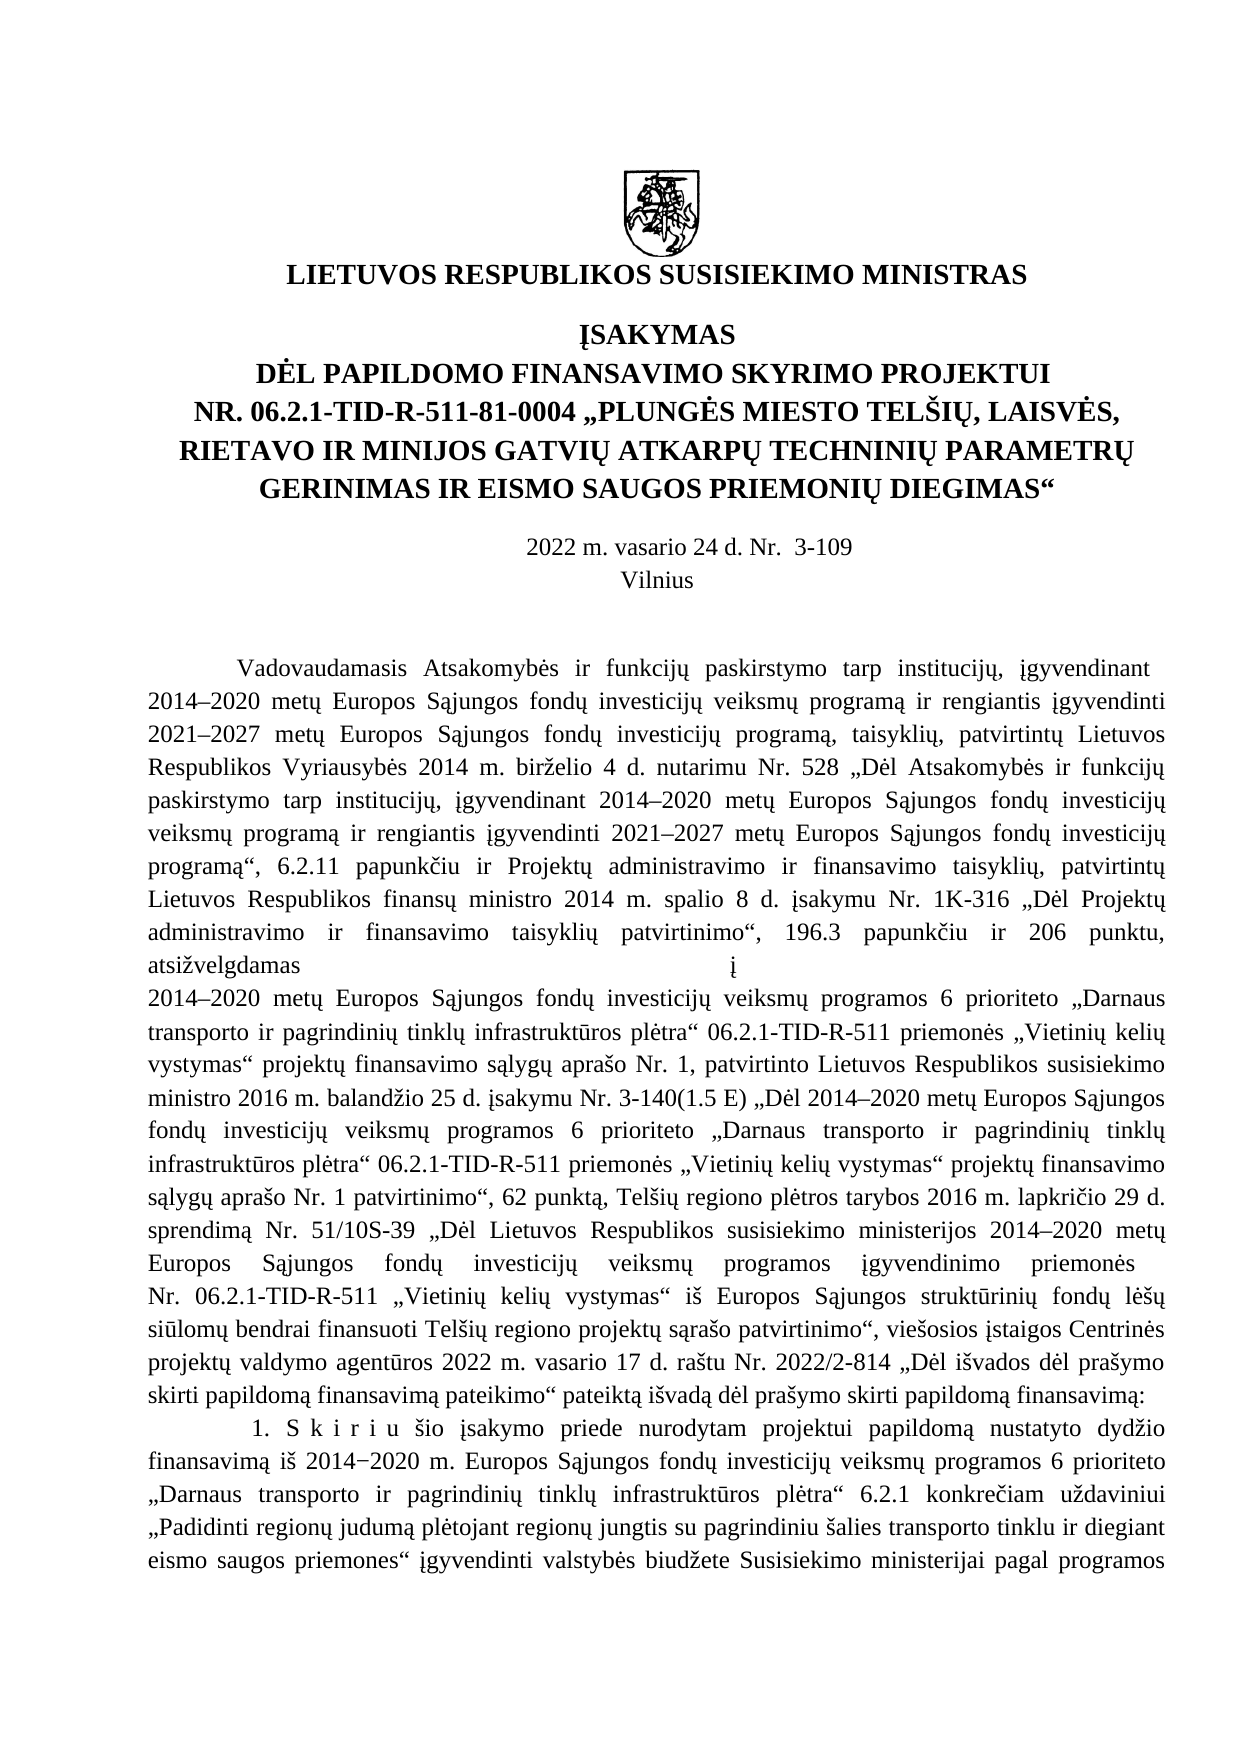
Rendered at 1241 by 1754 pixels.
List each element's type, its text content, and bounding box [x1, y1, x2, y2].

text 2022 m. vasario 24 d. Nr. 3-109 [148, 532, 1166, 561]
text LIETUVOS RESPUBLIKOS SUSISIEKIMO MINISTRAS [148, 257, 1166, 290]
text Vilnius [148, 565, 1166, 594]
text 1. Skiriu šio įsakymo priede nurodytam projektui papildomą nustatyto dydžio finansavimą iš 2014−2020 m. Europos Sąjungos fondų investicijų veiksmų programos 6 prioriteto „Darnaus transporto ir pagrindinių tinklų infrastruktūros plėtra“ 6.2.1 konkrečiam uždaviniui „Padidinti regionų judumą plėtojant regionų jungtis su pagrindiniu šalies transporto tinklu ir diegiant eismo saugos priemones“ įgyvendinti valstybės biudžete Susisiekimo ministerijai pagal programos [148, 1413, 1166, 1574]
text DĖL PAPILDOMO FINANSAVIMO SKYRIMO PROJEKTUI [148, 356, 1166, 389]
text NR. 06.2.1-TID-R-511-81-0004 „PLUNGĖS MIESTO TELŠIŲ, LAISVĖS, RIETAVO IR MINIJOS GATVIŲ ATKARPŲ TECHNINIŲ PARAMETRŲ GERINIMAS IR EISMO SAUGOS PRIEMONIŲ DIEGIMAS“ [148, 394, 1166, 505]
text ĮSAKYMAS [148, 317, 1166, 351]
text Vadovaudamasis Atsakomybės ir funkcijų paskirstymo tarp institucijų, įgyvendinant 2014–2020 metų Europos Sąjungos fondų investicijų veiksmų programą ir rengiantis įgyvendinti 2021–2027 metų Europos Sąjungos fondų investicijų programą, taisyklių, patvirtintų Lietuvos Respublikos Vyriausybės 2014 m. birželio 4 d. nutarimu Nr. 528 „Dėl Atsakomybės ir funkcijų paskirstymo tarp institucijų, įgyvendinant 2014–2020 metų Europos Sąjungos fondų investicijų veiksmų programą ir rengiantis įgyvendinti 2021–2027 metų Europos Sąjungos fondų investicijų programą“, 6.2.11 papunkčiu ir Projektų administravimo ir finansavimo taisyklių, patvirtintų Lietuvos Respublikos finansų ministro 2014 m. spalio 8 d. įsakymu Nr. 1K-316 „Dėl Projektų administravimo ir finansavimo taisyklių patvirtinimo“, 196.3 papunkčiu ir 206 punktu, atsižvelgdamas į 2014–2020 metų Europos Sąjungos fondų investicijų veiksmų programos 6 prioriteto „Darnaus transporto ir pagrindinių tinklų infrastruktūros plėtra“ 06.2.1-TID-R-511 priemonės „Vietinių kelių vystymas“ projektų finansavimo sąlygų aprašo Nr. 1, patvirtinto Lietuvos Respublikos susisiekimo ministro 2016 m. balandžio 25 d. įsakymu Nr. 3-140(1.5 E) „Dėl 2014–2020 metų Europos Sąjungos fondų investicijų veiksmų programos 6 prioriteto „Darnaus transporto ir pagrindinių tinklų infrastruktūros plėtra“ 06.2.1-TID-R-511 priemonės „Vietinių kelių vystymas“ projektų finansavimo sąlygų aprašo Nr. 1 patvirtinimo“, 62 punktą, Telšių regiono plėtros tarybos 2016 m. lapkričio 29 d. sprendimą Nr. 51/10S-39 „Dėl Lietuvos Respublikos susisiekimo ministerijos 2014–2020 metų Europos Sąjungos fondų investicijų veiksmų programos įgyvendinimo priemonės Nr. 06.2.1-TID-R-511 „Vietinių kelių vystymas“ iš Europos Sąjungos struktūrinių fondų lėšų siūlomų bendrai finansuoti Telšių regiono projektų sąrašo patvirtinimo“, viešosios įstaigos Centrinės projektų valdymo agentūros 2022 m. vasario 17 d. raštu Nr. 2022/2-814 „Dėl išvados dėl prašymo skirti papildomą finansavimą pateikimo“ pateiktą išvadą dėl prašymo skirti papildomą finansavimą: [148, 653, 1166, 1408]
